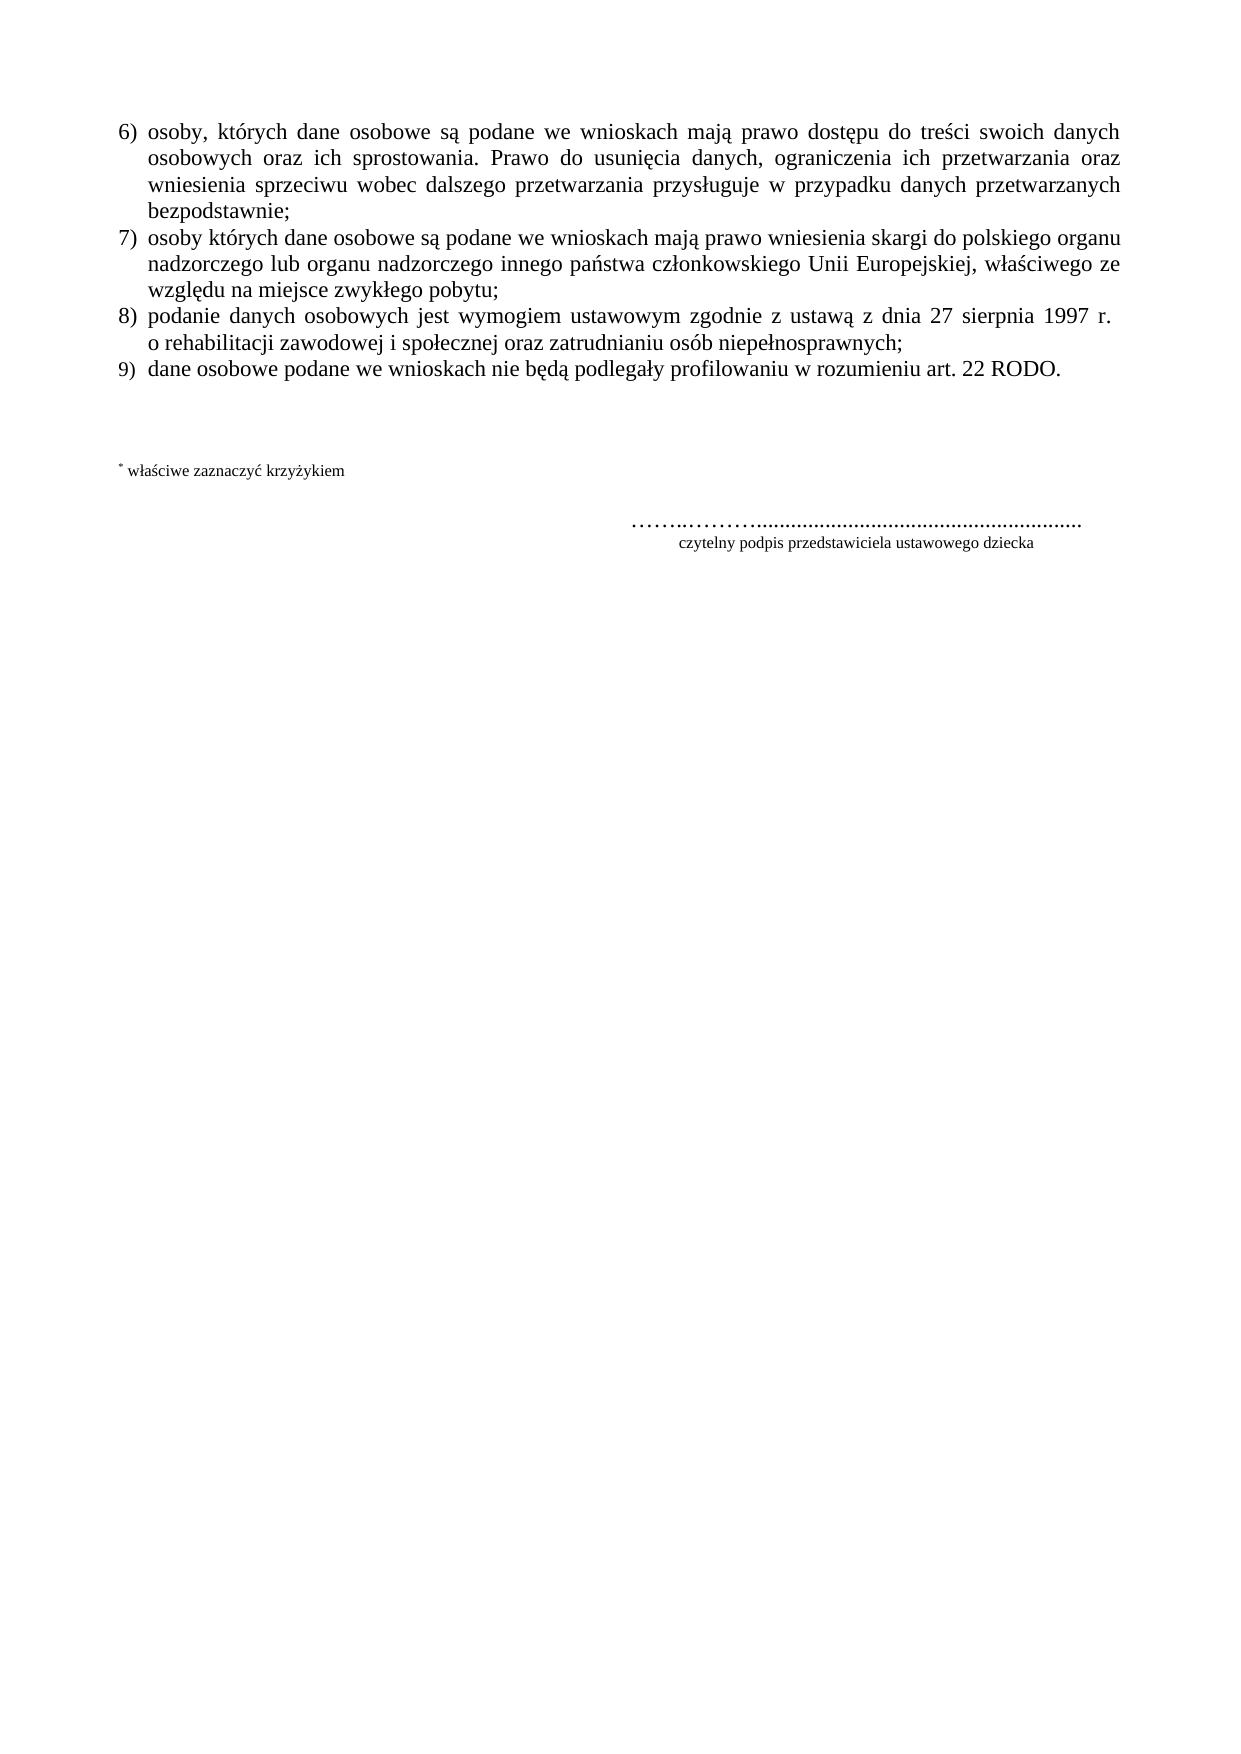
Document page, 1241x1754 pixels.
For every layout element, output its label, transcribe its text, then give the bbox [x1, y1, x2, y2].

text czytelny podpis przedstawiciela ustawowego dziecka [591, 533, 1122, 552]
text * właściwe zaznaczyć krzyżykiem [118, 461, 1122, 480]
list podanie danych osobowych jest wymogiem ustawowym zgodnie z ustawą z dnia 27 sierpnia 1997 r. o rehabilitacji zawodowej i społecznej oraz zatrudnianiu osób niepełnosprawnych; [118, 303, 1122, 355]
list dane osobowe podane we wnioskach nie będą podlegały profilowaniu w rozumieniu art. 22 RODO. [118, 355, 1122, 382]
text ……..………......................................................... [591, 506, 1122, 533]
list osoby, których dane osobowe są podane we wnioskach mają prawo dostępu do treści swoich danych osobowych oraz ich sprostowania. Prawo do usunięcia danych, ograniczenia ich przetwarzania oraz wniesienia sprzeciwu wobec dalszego przetwarzania przysługuje w przypadku danych przetwarzanych bezpodstawnie; [118, 118, 1122, 223]
list osoby których dane osobowe są podane we wnioskach mają prawo wniesienia skargi do polskiego organu nadzorczego lub organu nadzorczego innego państwa członkowskiego Unii Europejskiej, właściwego ze względu na miejsce zwykłego pobytu; [118, 223, 1122, 303]
